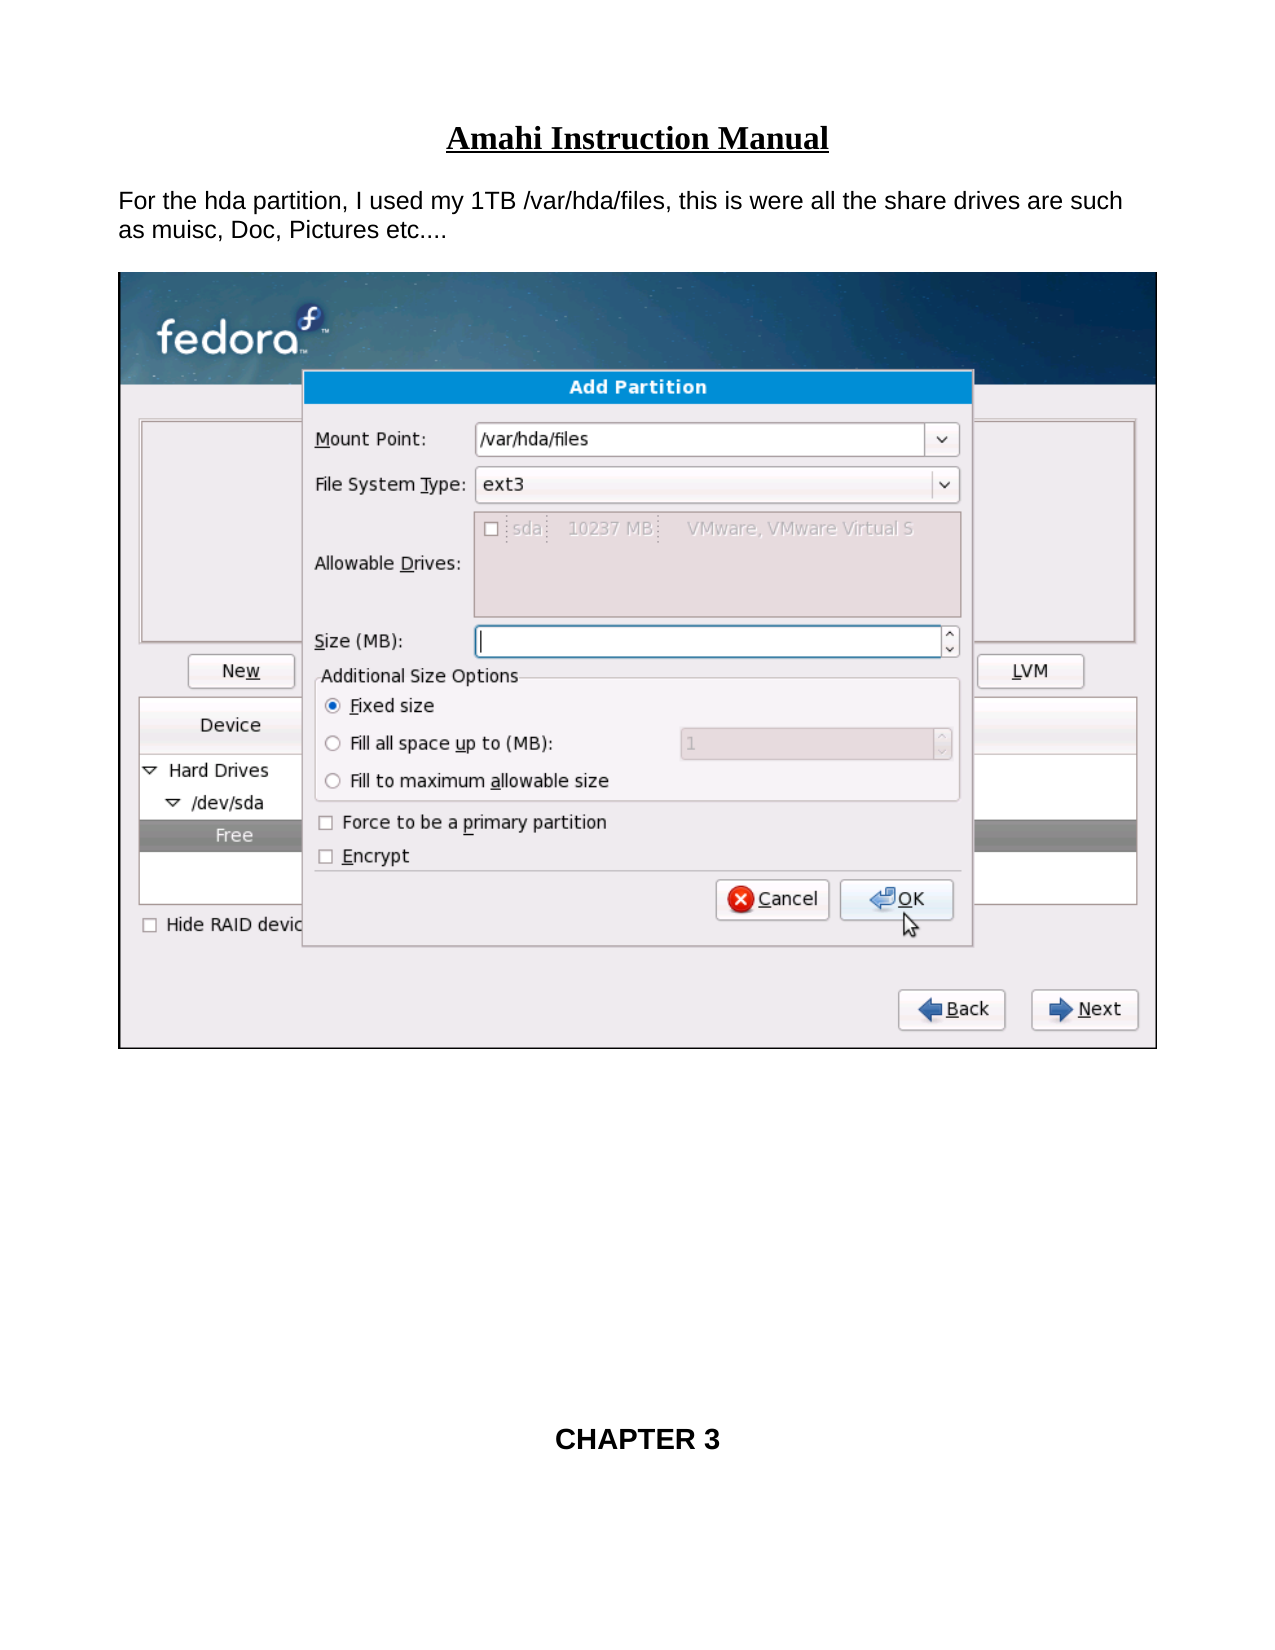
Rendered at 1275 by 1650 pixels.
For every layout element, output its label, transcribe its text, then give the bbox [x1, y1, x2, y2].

text For the hda partition, I used my 1TB /var/hda/files, this is were all the share drives are such as muisc, Doc, Pictures etc.... [118, 186, 1157, 243]
text CHAPTER 3 [118, 1422, 1157, 1456]
picture [118, 272, 1157, 1049]
